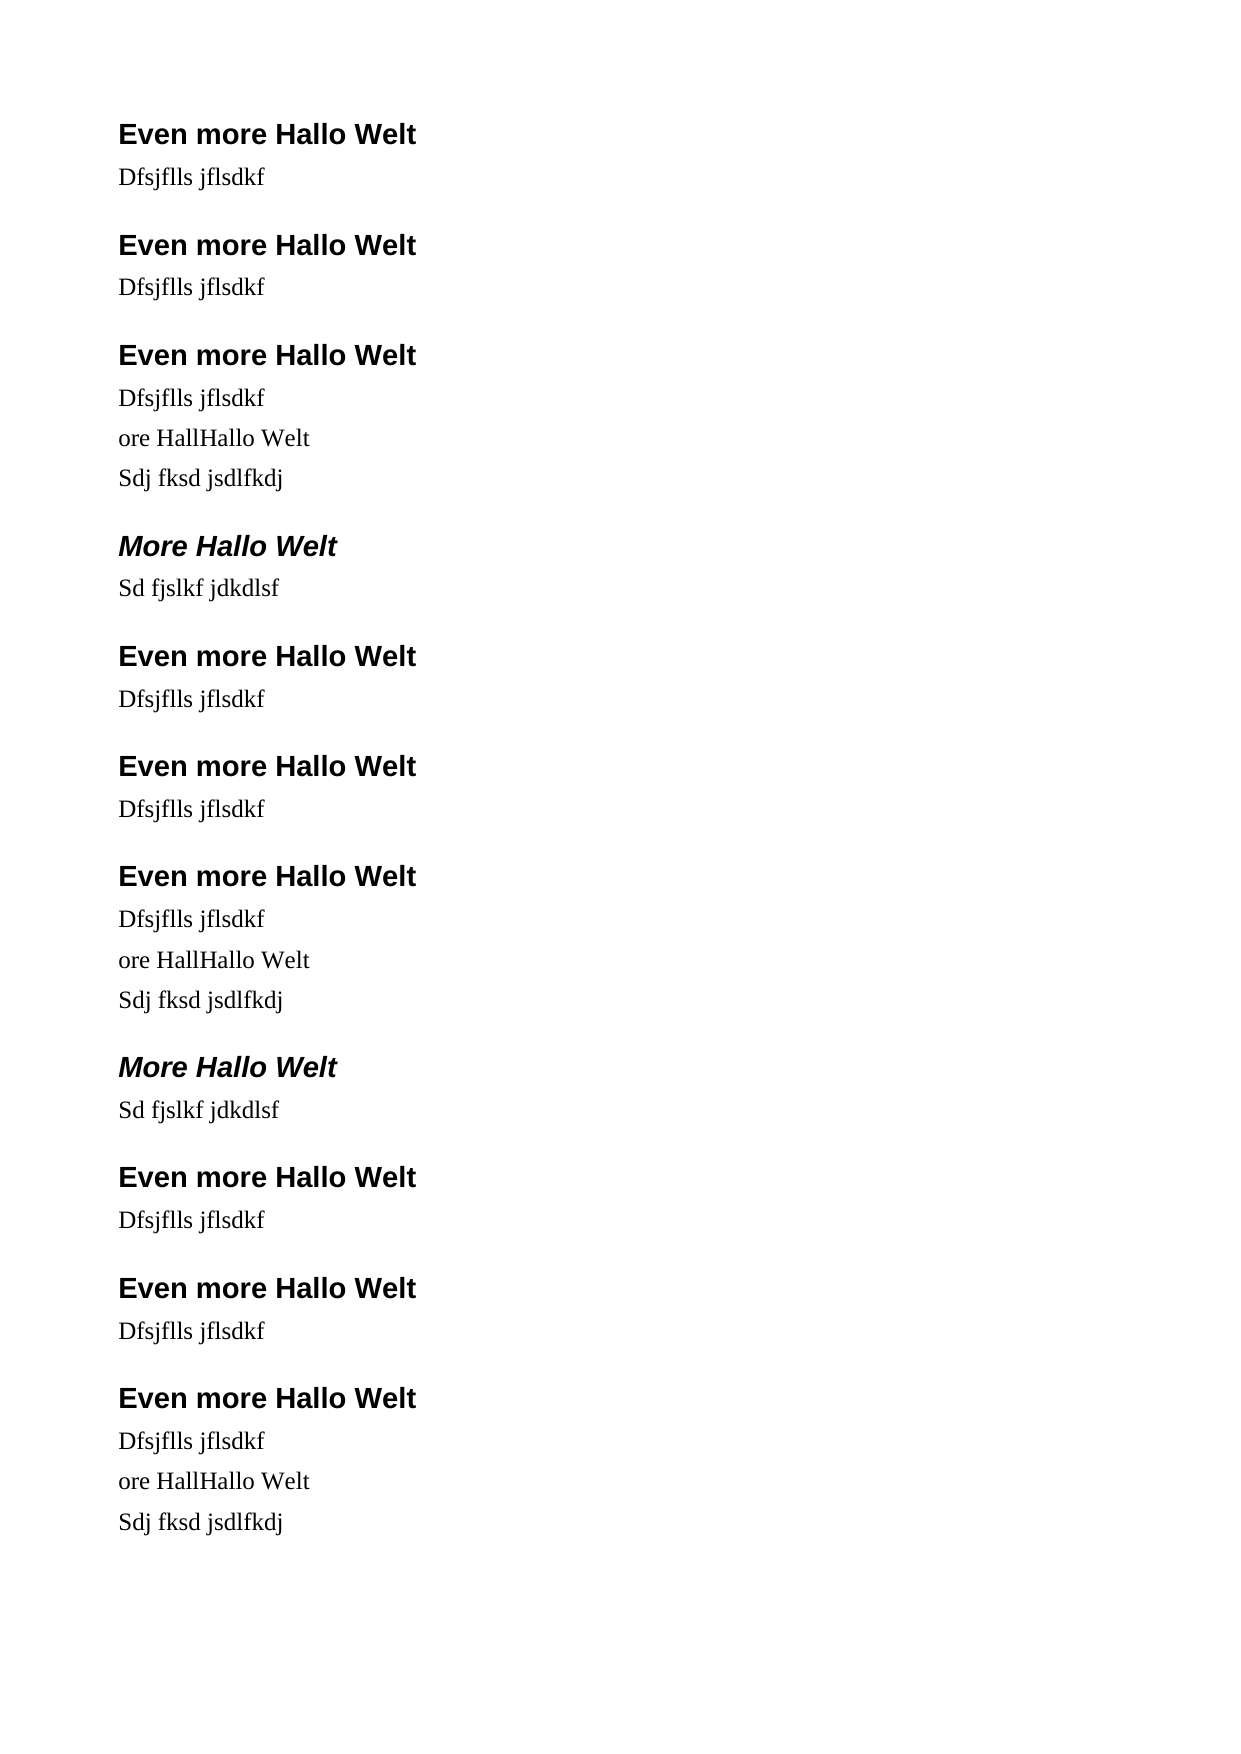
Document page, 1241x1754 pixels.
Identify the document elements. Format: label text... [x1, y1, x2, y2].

subtitle Even more Hallo Welt [118, 640, 1122, 672]
text Dfsjflls jflsdkf [118, 1207, 1122, 1234]
text Sd fjslkf jdkdlsf [118, 1096, 1122, 1124]
text Dfsjflls jflsdkf [118, 685, 1122, 713]
text Dfsjflls jflsdkf [118, 163, 1122, 191]
subtitle ore HallHallo Welt [118, 424, 1122, 452]
text Dfsjflls jflsdkf [118, 384, 1122, 412]
text Dfsjflls jflsdkf [118, 795, 1122, 823]
text Sd fjslkf jdkdlsf [118, 574, 1122, 602]
subtitle More Hallo Welt [118, 529, 1122, 562]
text Sdj fksd jsdlfkdj [118, 1508, 1122, 1535]
subtitle Even more Hallo Welt [118, 1382, 1122, 1415]
subtitle More Hallo Welt [118, 1051, 1122, 1084]
text Sdj fksd jsdlfkdj [118, 464, 1122, 492]
subtitle ore HallHallo Welt [118, 946, 1122, 973]
subtitle Even more Hallo Welt [118, 339, 1122, 371]
subtitle Even more Hallo Welt [118, 228, 1122, 261]
subtitle Even more Hallo Welt [118, 860, 1122, 893]
text Dfsjflls jflsdkf [118, 273, 1122, 301]
text Sdj fksd jsdlfkdj [118, 986, 1122, 1014]
subtitle Even more Hallo Welt [118, 1272, 1122, 1304]
subtitle Even more Hallo Welt [118, 750, 1122, 783]
subtitle Even more Hallo Welt [118, 118, 1122, 151]
subtitle Even more Hallo Welt [118, 1161, 1122, 1194]
text Dfsjflls jflsdkf [118, 906, 1122, 933]
text Dfsjflls jflsdkf [118, 1317, 1122, 1344]
subtitle ore HallHallo Welt [118, 1467, 1122, 1495]
text Dfsjflls jflsdkf [118, 1427, 1122, 1455]
